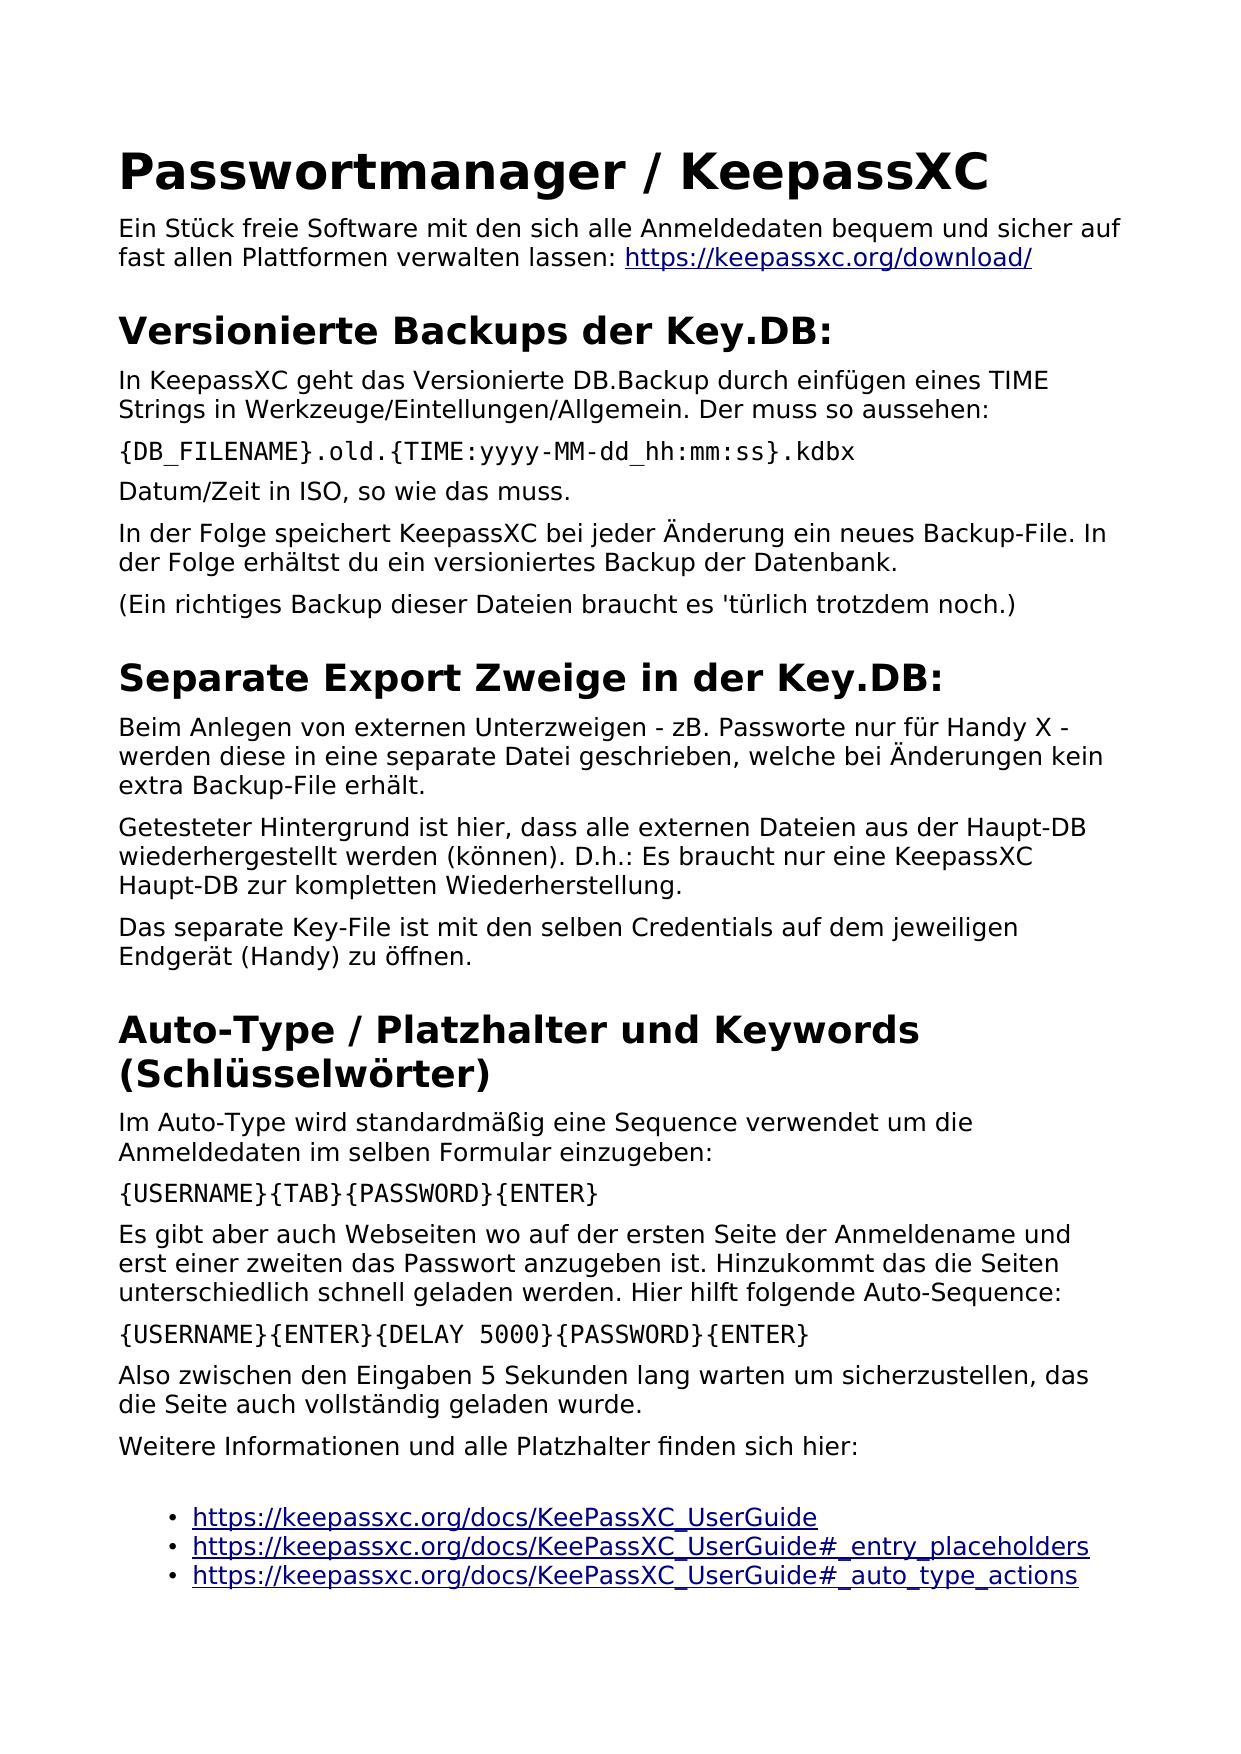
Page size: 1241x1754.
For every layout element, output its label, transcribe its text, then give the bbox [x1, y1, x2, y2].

text Im Auto-Type wird standardmäßig eine Sequence verwendet um die Anmeldedaten im selben Formular einzugeben: [118, 1108, 1122, 1167]
text In KeepassXC geht das Versionierte DB.Backup durch einfügen eines TIME Strings in Werkzeuge/Eintellungen/Allgemein. Der muss so aussehen: [118, 366, 1122, 424]
text Das separate Key-File ist mit den selben Credentials auf dem jeweiligen Endgerät (Handy) zu öffnen. [118, 913, 1122, 971]
text Beim Anlegen von externen Unterzweigen - zB. Passworte nur für Handy X - werden diese in eine separate Datei geschrieben, welche bei Änderungen kein extra Backup-File erhält. [118, 713, 1122, 800]
subtitle Separate Export Zweige in der Key.DB: [118, 657, 1122, 700]
subtitle Versionierte Backups der Key.DB: [118, 310, 1122, 353]
list https://keepassxc.org/docs/KeePassXC_UserGuide#_entry_placeholders [177, 1532, 1122, 1562]
subtitle Passwortmanager / KeepassXC [118, 143, 1122, 201]
subtitle Auto-Type / Platzhalter und Keywords (Schlüsselwörter) [118, 1009, 1122, 1096]
list https://keepassxc.org/docs/KeePassXC_UserGuide#_auto_type_actions [177, 1562, 1122, 1591]
list https://keepassxc.org/docs/KeePassXC_UserGuide [177, 1503, 1122, 1532]
text In der Folge speichert KeepassXC bei jeder Änderung ein neues Backup-File. In der Folge erhältst du ein versioniertes Backup der Datenbank. [118, 519, 1122, 578]
text (Ein richtiges Backup dieser Dateien braucht es 'türlich trotzdem noch.) [118, 590, 1122, 619]
text Getesteter Hintergrund ist hier, dass alle externen Dateien aus der Haupt-DB wiederhergestellt werden (können). D.h.: Es braucht nur eine KeepassXC Haupt-DB zur kompletten Wiederherstellung. [118, 813, 1122, 900]
text Ein Stück freie Software mit den sich alle Anmeldedaten bequem und sicher auf fast allen Plattformen verwalten lassen: https://keepassxc.org/download/ [118, 214, 1122, 272]
text Es gibt aber auch Webseiten wo auf der ersten Seite der Anmeldename und erst einer zweiten das Passwort anzugeben ist. Hinzukommt das die Seiten unterschiedlich schnell geladen werden. Hier hilft folgende Auto-Sequence: [118, 1220, 1122, 1308]
text {USERNAME}{TAB}{PASSWORD}{ENTER} [118, 1179, 1122, 1208]
text Datum/Zeit in ISO, so wie das muss. [118, 478, 1122, 507]
text Weitere Informationen und alle Platzhalter finden sich hier: [118, 1432, 1122, 1461]
text Also zwischen den Eingaben 5 Sekunden lang warten um sicherzustellen, das die Seite auch vollständig geladen wurde. [118, 1361, 1122, 1419]
text {USERNAME}{ENTER}{DELAY 5000}{PASSWORD}{ENTER} [118, 1320, 1122, 1349]
text {DB_FILENAME}.old.{TIME:yyyy-MM-dd_hh:mm:ss}.kdbx [118, 437, 1122, 466]
